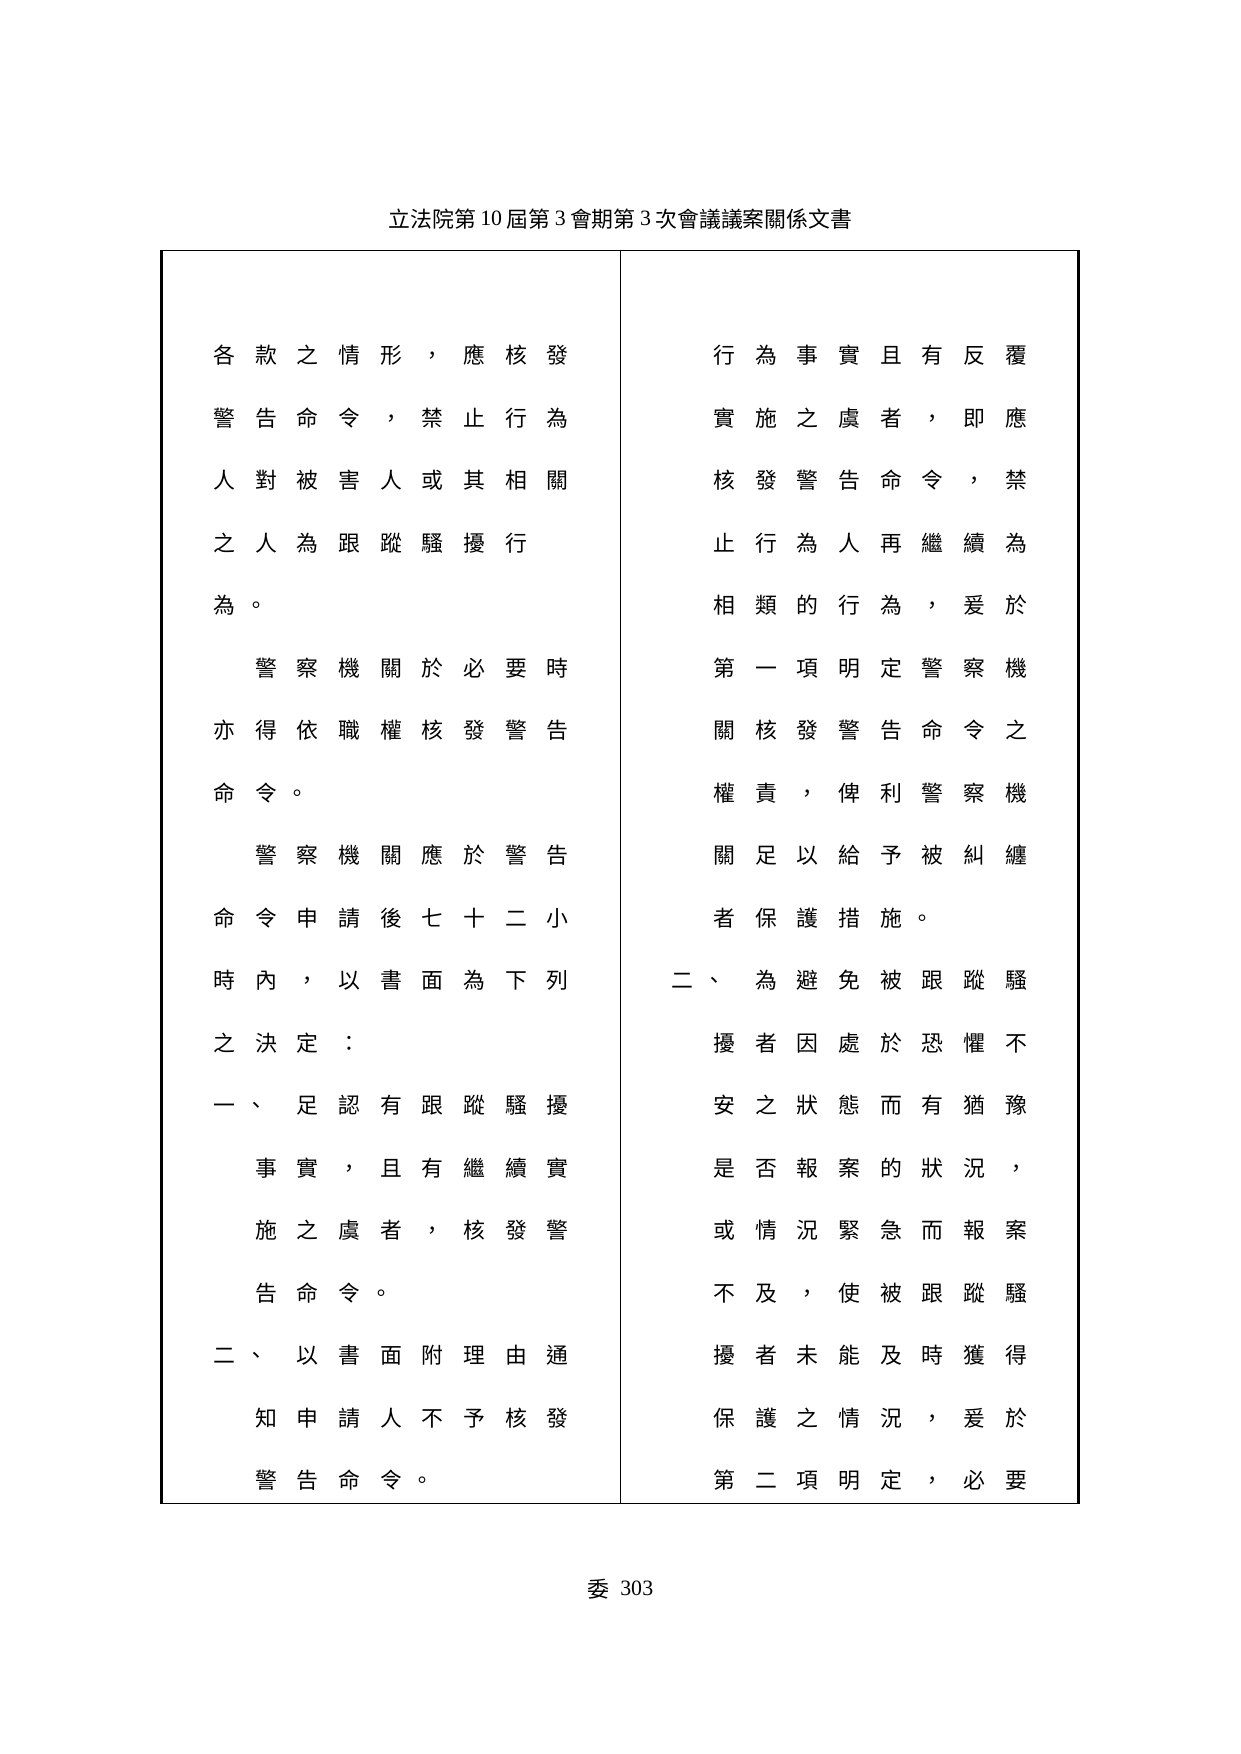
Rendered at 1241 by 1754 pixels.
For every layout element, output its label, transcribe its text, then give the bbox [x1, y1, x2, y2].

table_cell 各款之情形，應核發警告命令，禁止行為人對被害人或其相關之人為跟蹤騷擾行為。 警察機關於必要時亦得依職權核發警告命令。 警察機關應於警告命令申請後七十二小時內，以書面為下列之決定： 一、足認有跟蹤騷擾事實，且有繼續實施之虞者，核發警告命令。 二、以書面附理由通知申請人不予核發警告命令。 [163, 251, 620, 1503]
table_cell 行為事實且有反覆實施之虞者，即應核發警告命令，禁止行為人再繼續為相類的行為，爰於第一項明定警察機關核發警告命令之權責，俾利警察機關足以給予被糾纏者保護措施。 二、為避免被跟蹤騷擾者因處於恐懼不安之狀態而有猶豫是否報案的狀況，或情況緊急而報案不及，使被跟蹤騷擾者未能及時獲得保護之情況，爰於第二項明定，必要 [621, 251, 1077, 1503]
